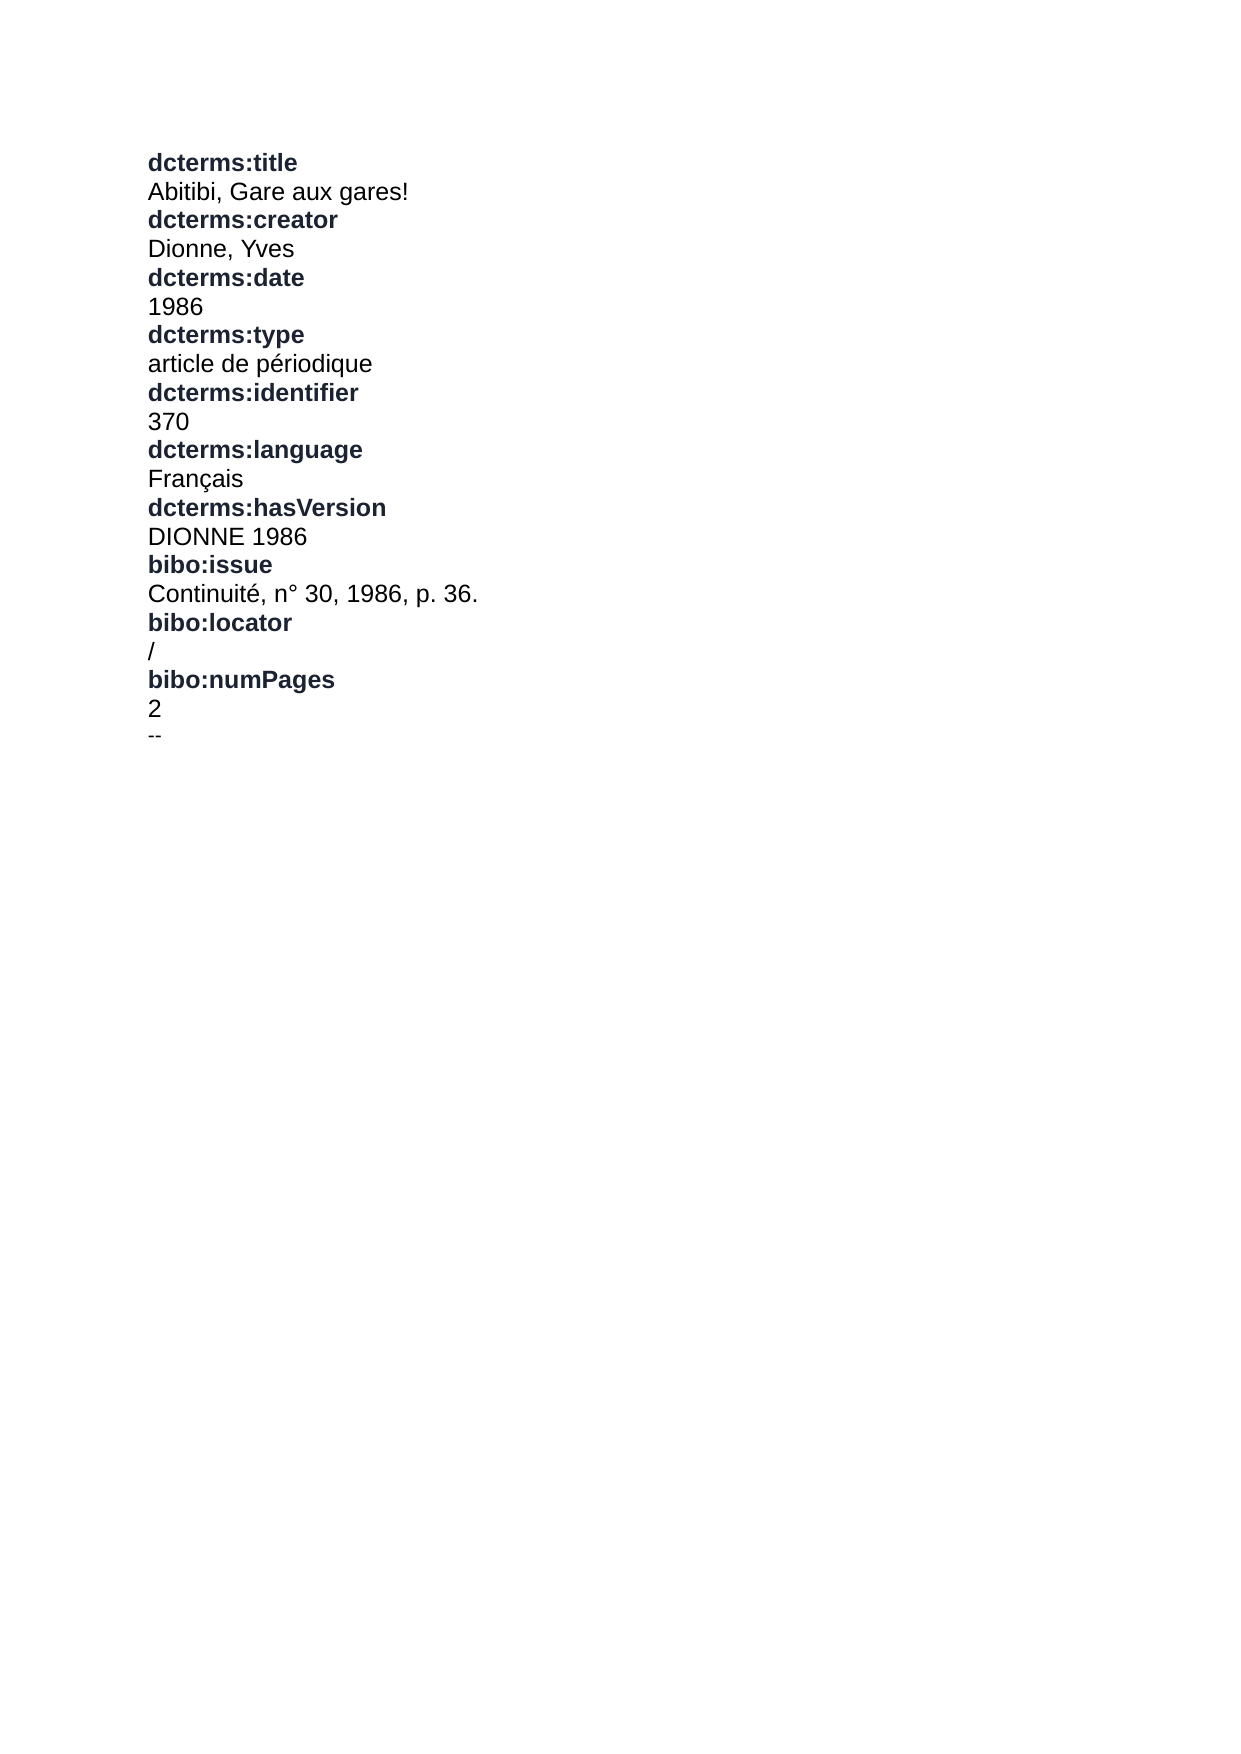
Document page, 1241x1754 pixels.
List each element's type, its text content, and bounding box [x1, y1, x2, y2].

text Dionne, Yves [148, 234, 1092, 263]
text / [148, 636, 1092, 665]
text -- [148, 723, 1092, 747]
text dcterms:language [148, 435, 1092, 464]
text dcterms:creator [148, 205, 1092, 234]
text DIONNE 1986 [148, 521, 1092, 550]
text dcterms:date [148, 263, 1092, 291]
text 1986 [148, 291, 1092, 320]
text bibo:numPages [148, 665, 1092, 694]
text Continuité, n° 30, 1986, p. 36. [148, 579, 1092, 608]
text bibo:issue [148, 550, 1092, 579]
text Français [148, 464, 1092, 493]
text dcterms:hasVersion [148, 493, 1092, 521]
text dcterms:identifier [148, 378, 1092, 406]
text dcterms:title [148, 148, 1092, 176]
text 370 [148, 406, 1092, 435]
text bibo:locator [148, 608, 1092, 636]
text dcterms:type [148, 320, 1092, 349]
text Abitibi, Gare aux gares! [148, 176, 1092, 205]
text article de périodique [148, 349, 1092, 378]
text 2 [148, 694, 1092, 723]
